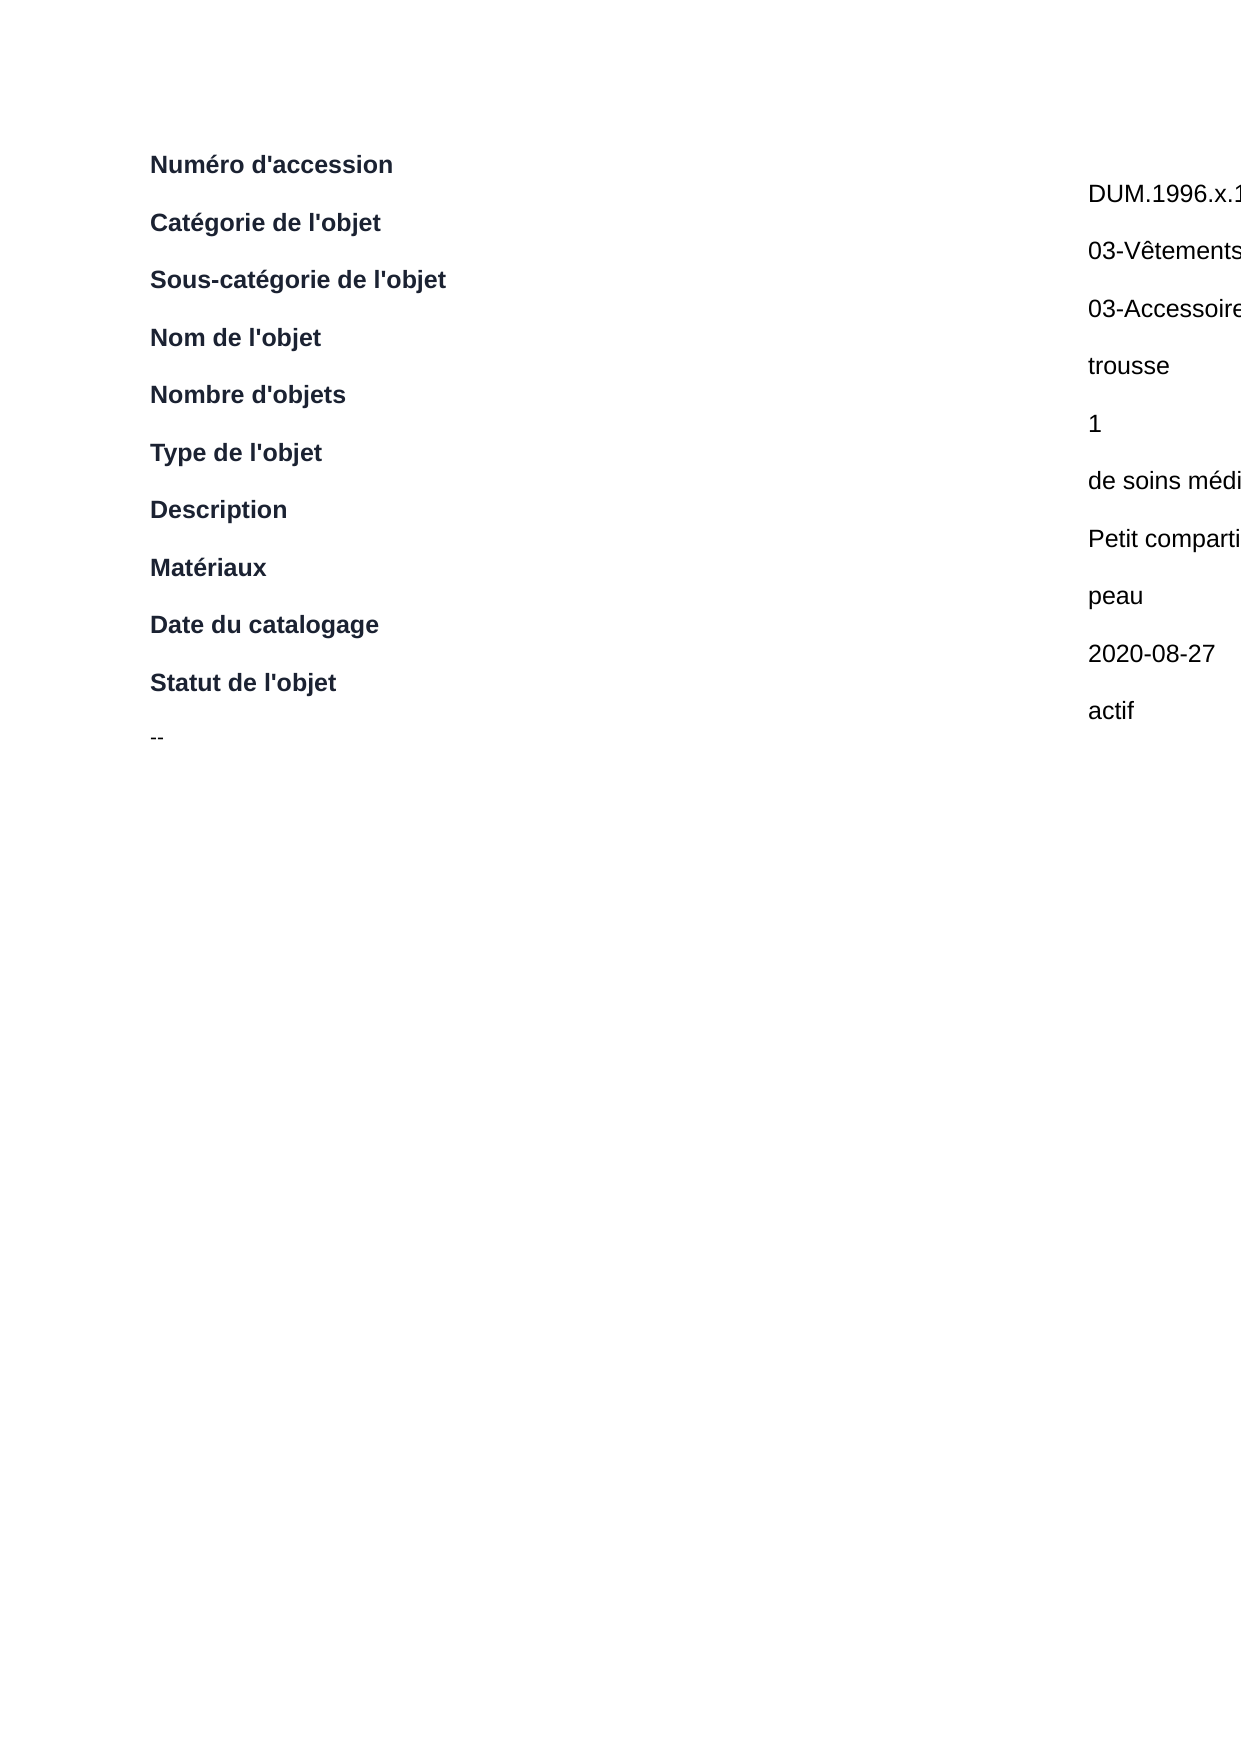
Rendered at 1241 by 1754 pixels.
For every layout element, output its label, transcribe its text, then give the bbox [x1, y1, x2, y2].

text Type de l'objet [150, 437, 1090, 466]
text Nombre d'objets [150, 380, 1090, 409]
text Statut de l'objet [150, 667, 1090, 696]
text 03-Accessoire personnel [1088, 294, 1240, 322]
text 03-Vêtements et accessoires [1088, 236, 1240, 265]
text Description [150, 495, 1090, 524]
text Matériaux [150, 552, 1090, 581]
text trousse [1088, 351, 1240, 380]
text Numéro d'accession [150, 150, 1090, 179]
text peau [1088, 581, 1240, 610]
text Date du catalogage [150, 610, 1090, 639]
text 2020-08-27 [1088, 639, 1240, 667]
text -- [150, 725, 1090, 749]
text Sous-catégorie de l'objet [150, 265, 1090, 294]
text DUM.1996.x.1378 [1088, 179, 1240, 207]
text Nom de l'objet [150, 322, 1090, 351]
text Petit compartiment à l'intérieur. Deux poignées au sommet. [1088, 524, 1240, 552]
text de soins médicaux [1088, 466, 1240, 495]
text 1 [1088, 409, 1240, 437]
text Catégorie de l'objet [150, 207, 1090, 236]
text actif [1088, 696, 1240, 725]
